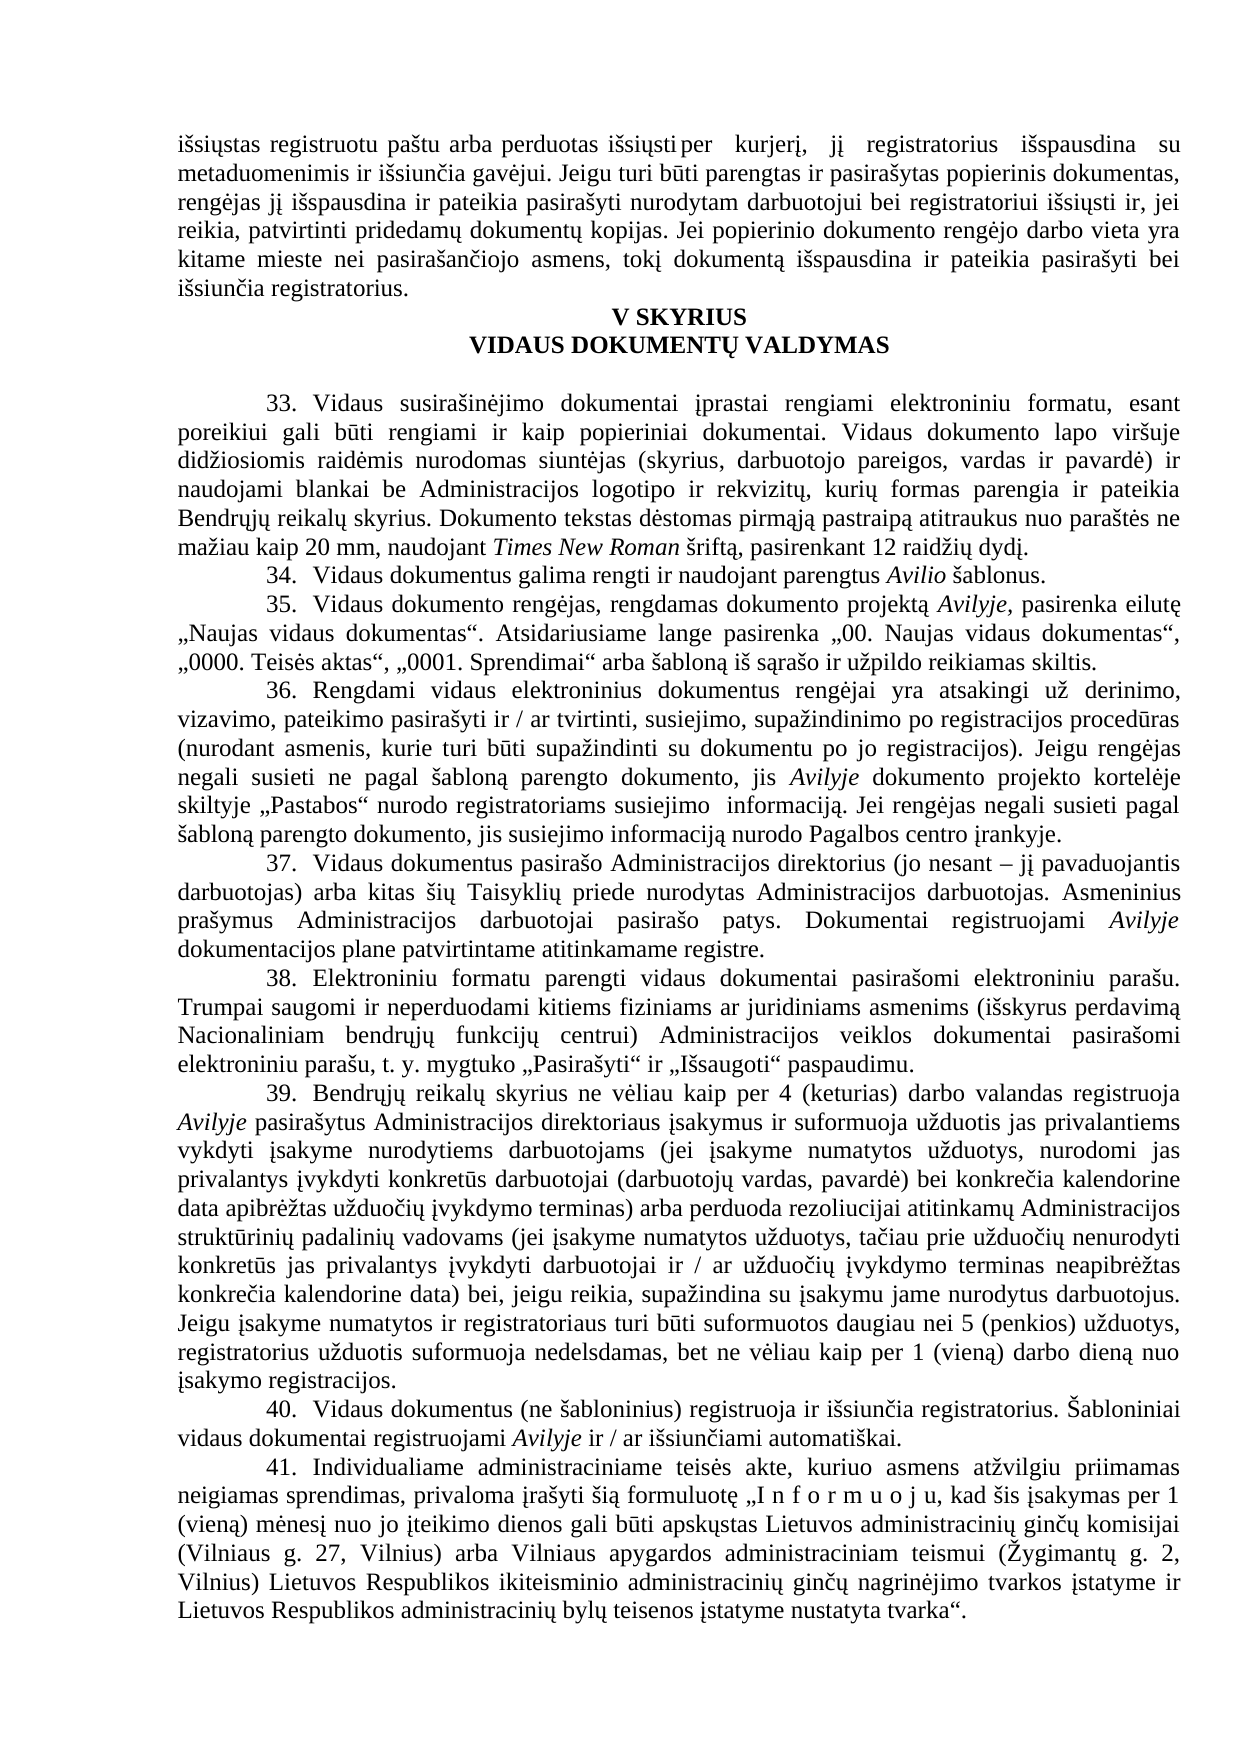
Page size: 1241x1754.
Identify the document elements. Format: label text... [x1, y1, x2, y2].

text 35. Vidaus dokumento rengėjas, rengdamas dokumento projektą Avilyje, pasirenka eilutę „Naujas vidaus dokumentas“. Atsidariusiame lange pasirenka „00. Naujas vidaus dokumentas“, „0000. Teisės aktas“, „0001. Sprendimai“ arba šabloną iš sąrašo ir užpildo reikiamas skiltis. [177, 589, 1181, 675]
text 36. Rengdami vidaus elektroninius dokumentus rengėjai yra atsakingi už derinimo, vizavimo, pateikimo pasirašyti ir / ar tvirtinti, susiejimo, supažindinimo po registracijos procedūras (nurodant asmenis, kurie turi būti supažindinti su dokumentu po jo registracijos). Jeigu rengėjas negali susieti ne pagal šabloną parengto dokumento, jis Avilyje dokumento projekto kortelėje skiltyje „Pastabos“ nurodo registratoriams susiejimo informaciją. Jei rengėjas negali susieti pagal šabloną parengto dokumento, jis susiejimo informaciją nurodo Pagalbos centro įrankyje. [177, 675, 1181, 848]
text 38. Elektroniniu formatu parengti vidaus dokumentai pasirašomi elektroniniu parašu. Trumpai saugomi ir neperduodami kitiems fiziniams ar juridiniams asmenims (išskyrus perdavimą Nacionaliniam bendrųjų funkcijų centrui) Administracijos veiklos dokumentai pasirašomi elektroniniu parašu, t. y. mygtuko „Pasirašyti“ ir „Išsaugoti“ paspaudimu. [177, 963, 1181, 1078]
text 37. Vidaus dokumentus pasirašo Administracijos direktorius (jo nesant – jį pavaduojantis darbuotojas) arba kitas šių Taisyklių priede nurodytas Administracijos darbuotojas. Asmeninius prašymus Administracijos darbuotojai pasirašo patys. Dokumentai registruojami Avilyje dokumentacijos plane patvirtintame atitinkamame registre. [177, 848, 1181, 963]
text 41. Individualiame administraciniame teisės akte, kuriuo asmens atžvilgiu priimamas neigiamas sprendimas, privaloma įrašyti šią formuluotę „I n f o r m u o j u, kad šis įsakymas per 1 (vieną) mėnesį nuo jo įteikimo dienos gali būti apskųstas Lietuvos administracinių ginčų komisijai (Vilniaus g. 27, Vilnius) arba Vilniaus apygardos administraciniam teismui (Žygimantų g. 2, Vilnius) Lietuvos Respublikos ikiteisminio administracinių ginčų nagrinėjimo tvarkos įstatyme ir Lietuvos Respublikos administracinių bylų teisenos įstatyme nustatyta tvarka“. [177, 1452, 1181, 1624]
text 33. Vidaus susirašinėjimo dokumentai įprastai rengiami elektroniniu formatu, esant poreikiui gali būti rengiami ir kaip popieriniai dokumentai. Vidaus dokumento lapo viršuje didžiosiomis raidėmis nurodomas siuntėjas (skyrius, darbuotojo pareigos, vardas ir pavardė) ir naudojami blankai be Administracijos logotipo ir rekvizitų, kurių formas parengia ir pateikia Bendrųjų reikalų skyrius. Dokumento tekstas dėstomas pirmąją pastraipą atitraukus nuo paraštės ne mažiau kaip 20 mm, naudojant Times New Roman šriftą, pasirenkant 12 raidžių dydį. [177, 388, 1181, 560]
text V SKYRIUS [177, 302, 1181, 330]
text 34. Vidaus dokumentus galima rengti ir naudojant parengtus Avilio šablonus. [177, 560, 1181, 589]
text išsiųstas registruotu paštu arba perduotas išsiųsti per kurjerį, jį registratorius išspausdina su metaduomenimis ir išsiunčia gavėjui. Jeigu turi būti parengtas ir pasirašytas popierinis dokumentas, rengėjas jį išspausdina ir pateikia pasirašyti nurodytam darbuotojui bei registratoriui išsiųsti ir, jei reikia, patvirtinti pridedamų dokumentų kopijas. Jei popierinio dokumento rengėjo darbo vieta yra kitame mieste nei pasirašančiojo asmens, tokį dokumentą išspausdina ir pateikia pasirašyti bei išsiunčia registratorius. [177, 129, 1181, 302]
text 40. Vidaus dokumentus (ne šabloninius) registruoja ir išsiunčia registratorius. Šabloniniai vidaus dokumentai registruojami Avilyje ir / ar išsiunčiami automatiškai. [177, 1394, 1181, 1452]
text VIDAUS DOKUMENTŲ VALDYMAS [177, 330, 1181, 359]
text 39. Bendrųjų reikalų skyrius ne vėliau kaip per 4 (keturias) darbo valandas registruoja Avilyje pasirašytus Administracijos direktoriaus įsakymus ir suformuoja užduotis jas privalantiems vykdyti įsakyme nurodytiems darbuotojams (jei įsakyme numatytos užduotys, nurodomi jas privalantys įvykdyti konkretūs darbuotojai (darbuotojų vardas, pavardė) bei konkrečia kalendorine data apibrėžtas užduočių įvykdymo terminas) arba perduoda rezoliucijai atitinkamų Administracijos struktūrinių padalinių vadovams (jei įsakyme numatytos užduotys, tačiau prie užduočių nenurodyti konkretūs jas privalantys įvykdyti darbuotojai ir / ar užduočių įvykdymo terminas neapibrėžtas konkrečia kalendorine data) bei, jeigu reikia, supažindina su įsakymu jame nurodytus darbuotojus. Jeigu įsakyme numatytos ir registratoriaus turi būti suformuotos daugiau nei 5 (penkios) užduotys, registratorius užduotis suformuoja nedelsdamas, bet ne vėliau kaip per 1 (vieną) darbo dieną nuo įsakymo registracijos. [177, 1078, 1181, 1394]
